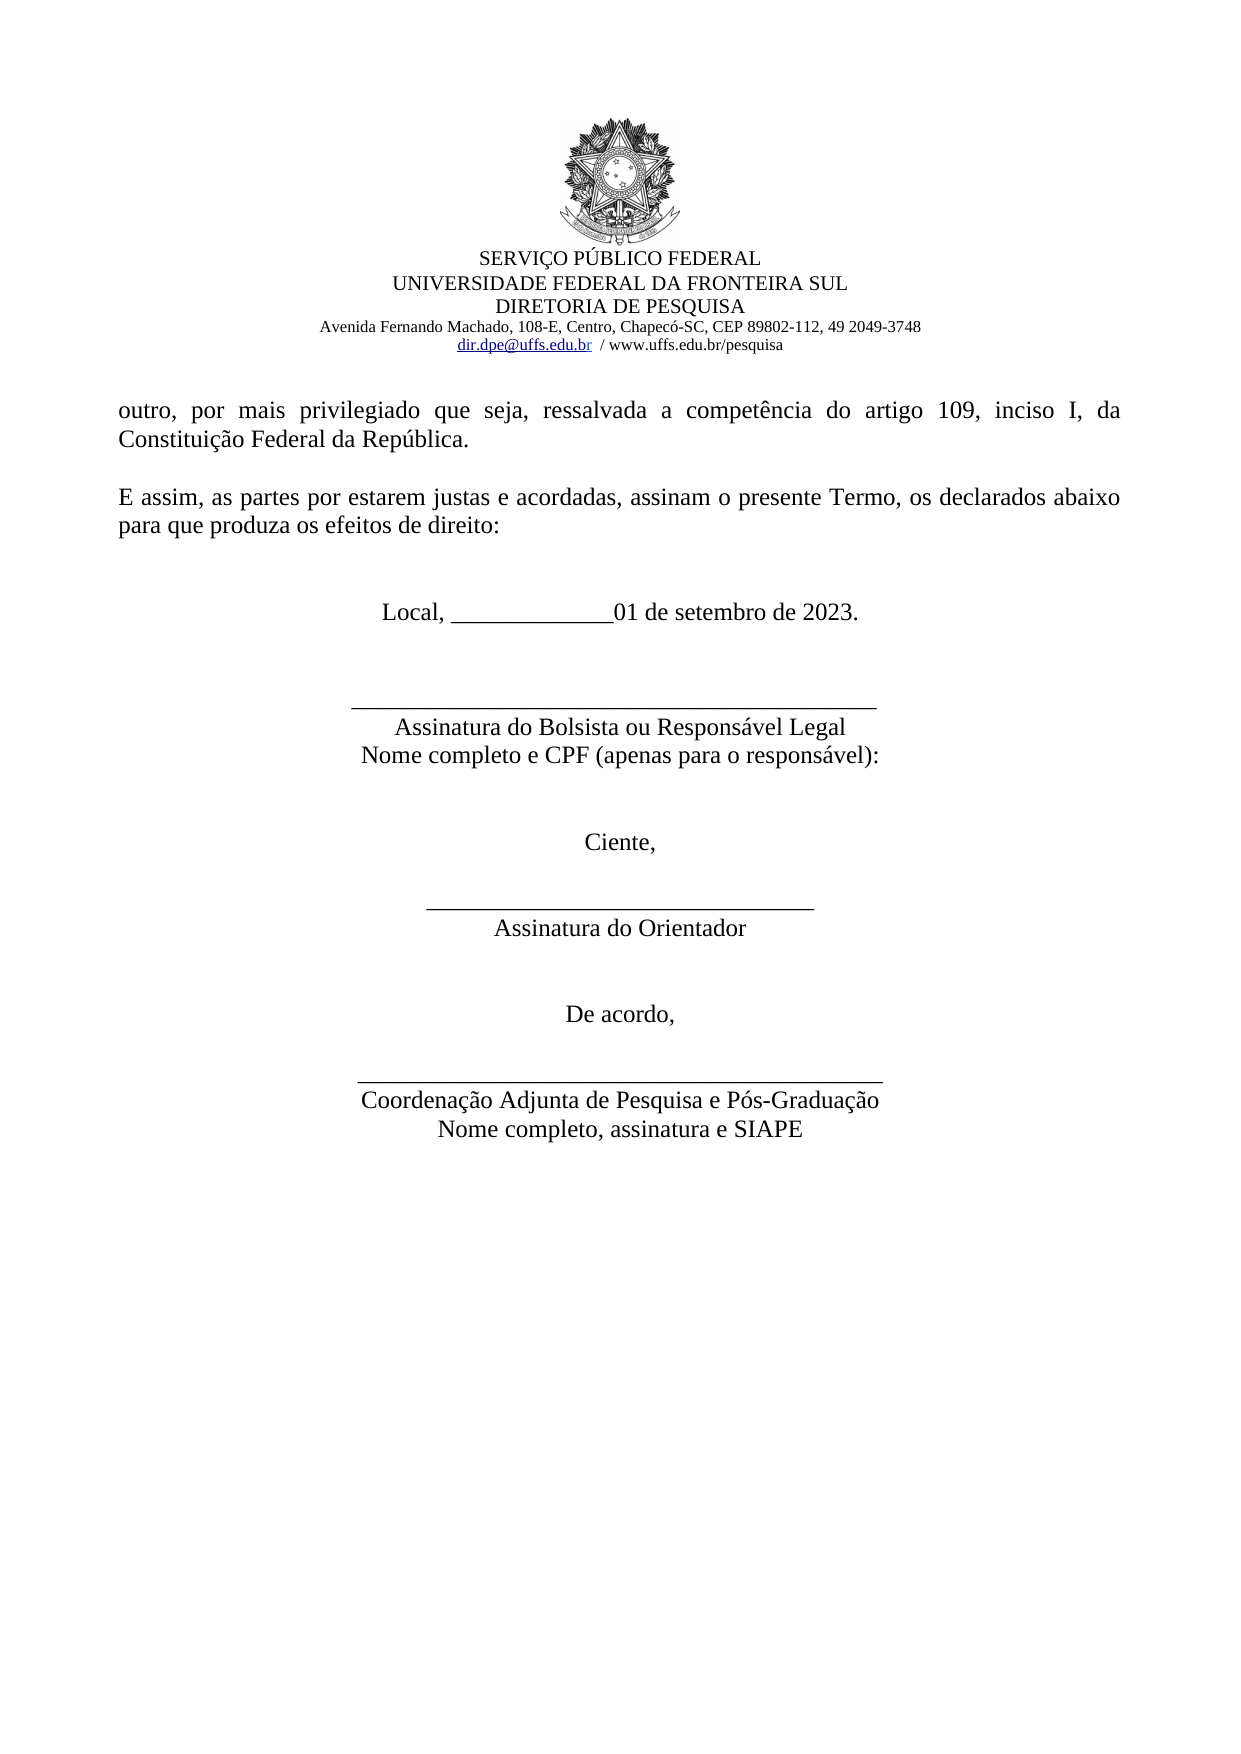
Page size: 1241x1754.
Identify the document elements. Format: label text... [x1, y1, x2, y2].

text Assinatura do Bolsista ou Responsável Legal [118, 712, 1122, 740]
text __________________________________________ [118, 1057, 1122, 1085]
text Assinatura do Orientador [118, 913, 1122, 942]
text E assim, as partes por estarem justas e acordadas, assinam o presente Termo, os declarados abaixo para que produza os efeitos de direito: [118, 482, 1122, 539]
text _______________________________ [118, 884, 1122, 913]
text Nome completo e CPF (apenas para o responsável): [118, 740, 1122, 769]
text outro, por mais privilegiado que seja, ressalvada a competência do artigo 109, inciso I, da Constituição Federal da República. [118, 395, 1122, 453]
text __________________________________________ [118, 683, 1122, 712]
text De acordo, [118, 999, 1122, 1028]
text Ciente, [118, 827, 1122, 855]
text Nome completo, assinatura e SIAPE [118, 1114, 1122, 1143]
text Local, _____________01 de setembro de 2023. [118, 597, 1122, 625]
text Coordenação Adjunta de Pesquisa e Pós-Graduação [118, 1085, 1122, 1114]
